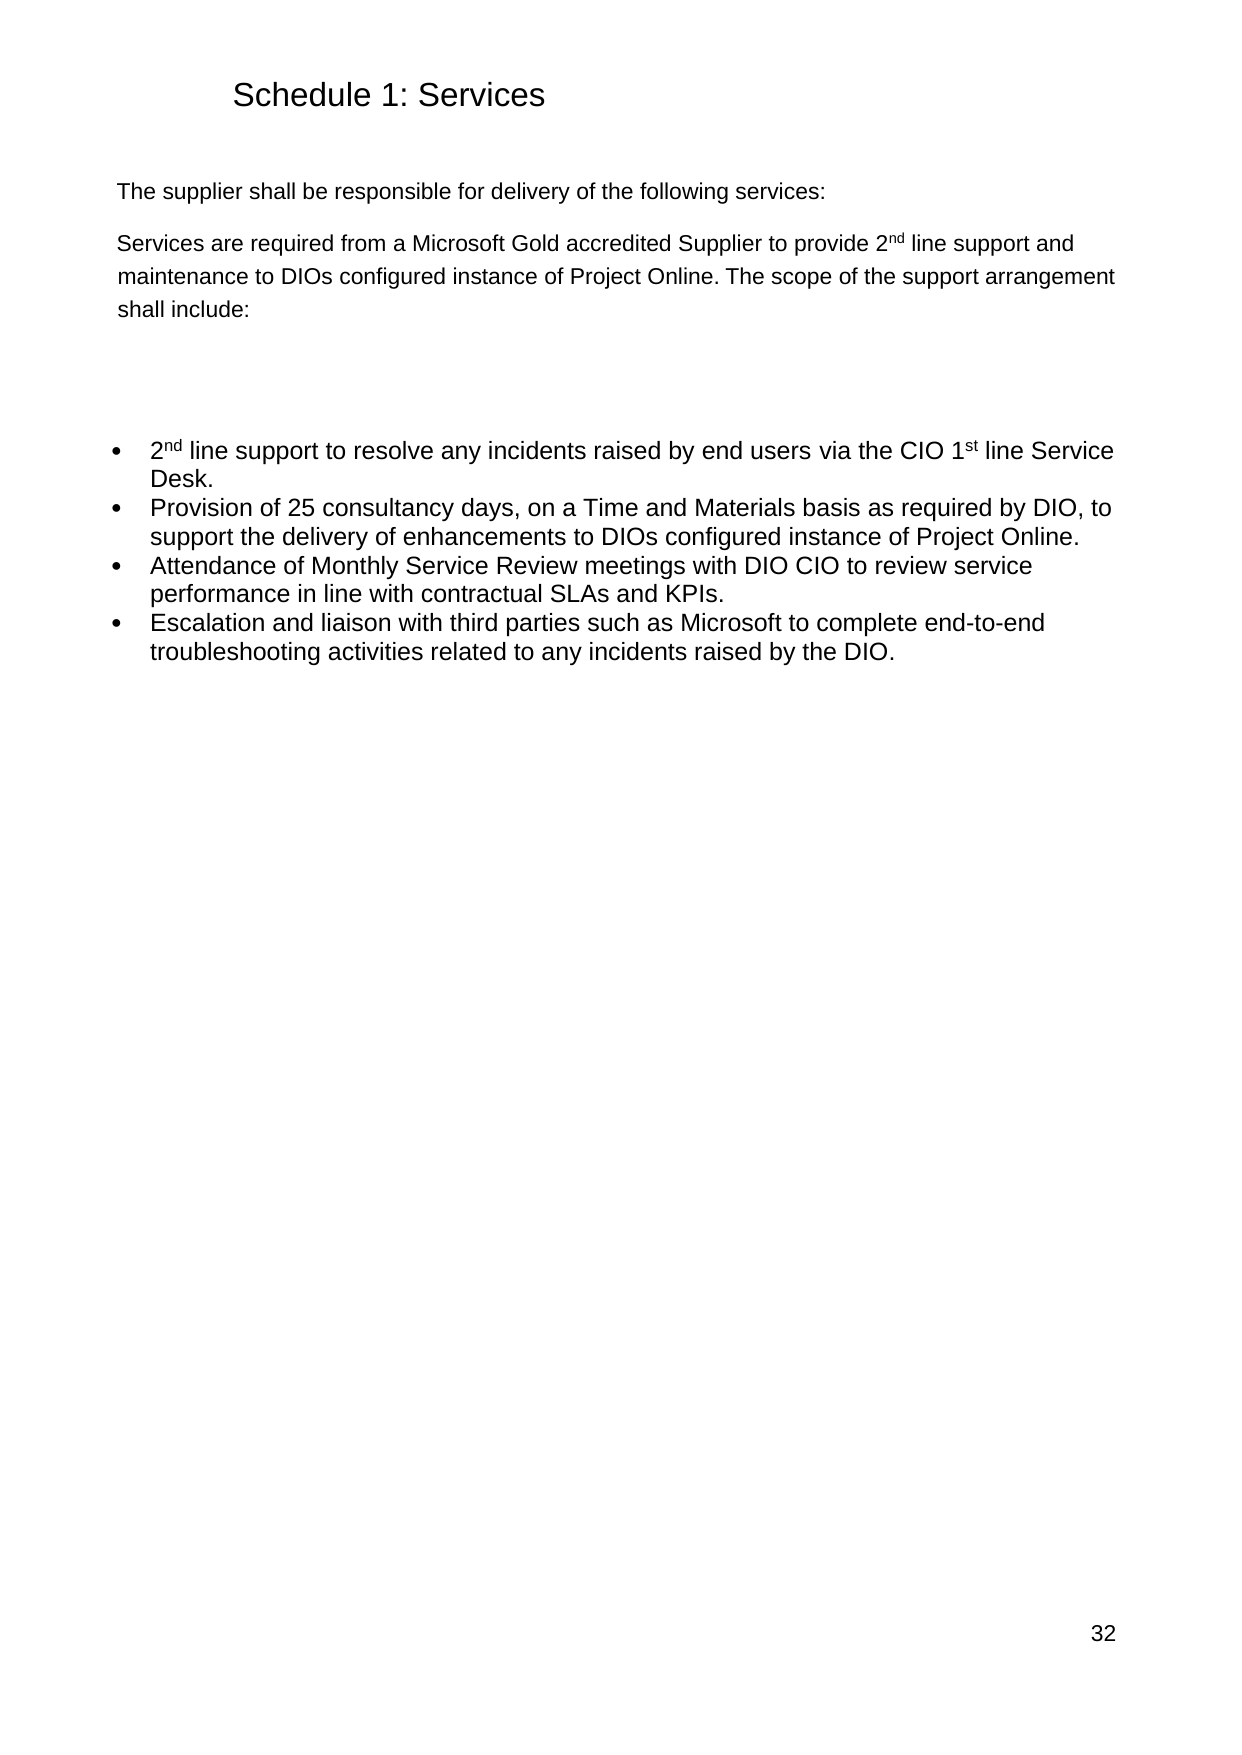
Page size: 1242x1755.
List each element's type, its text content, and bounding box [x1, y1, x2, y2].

text Services are required from a Microsoft Gold accredited Supplier to provide 2nd line support and maintenance to DIOs configured instance of Project Online. The scope of the support arrangement shall include: [116, 230, 1122, 322]
text The supplier shall be responsible for delivery of the following services: [116, 178, 1122, 204]
list Provision of 25 consultancy days, on a Time and Materials basis as required by DIO, to support the delivery of enhancements to DIOs configured instance of Project Online. [112, 493, 1122, 551]
list Attendance of Monthly Service Review meetings with DIO CIO to review service performance in line with contractual SLAs and KPIs. [112, 551, 1122, 608]
subtitle Schedule 1: Services [116, 75, 1122, 113]
list 2nd line support to resolve any incidents raised by end users via the CIO 1st line Service Desk. [112, 436, 1122, 493]
list Escalation and liaison with third parties such as Microsoft to complete end-to-end troubleshooting activities related to any incidents raised by the DIO. [112, 608, 1122, 666]
